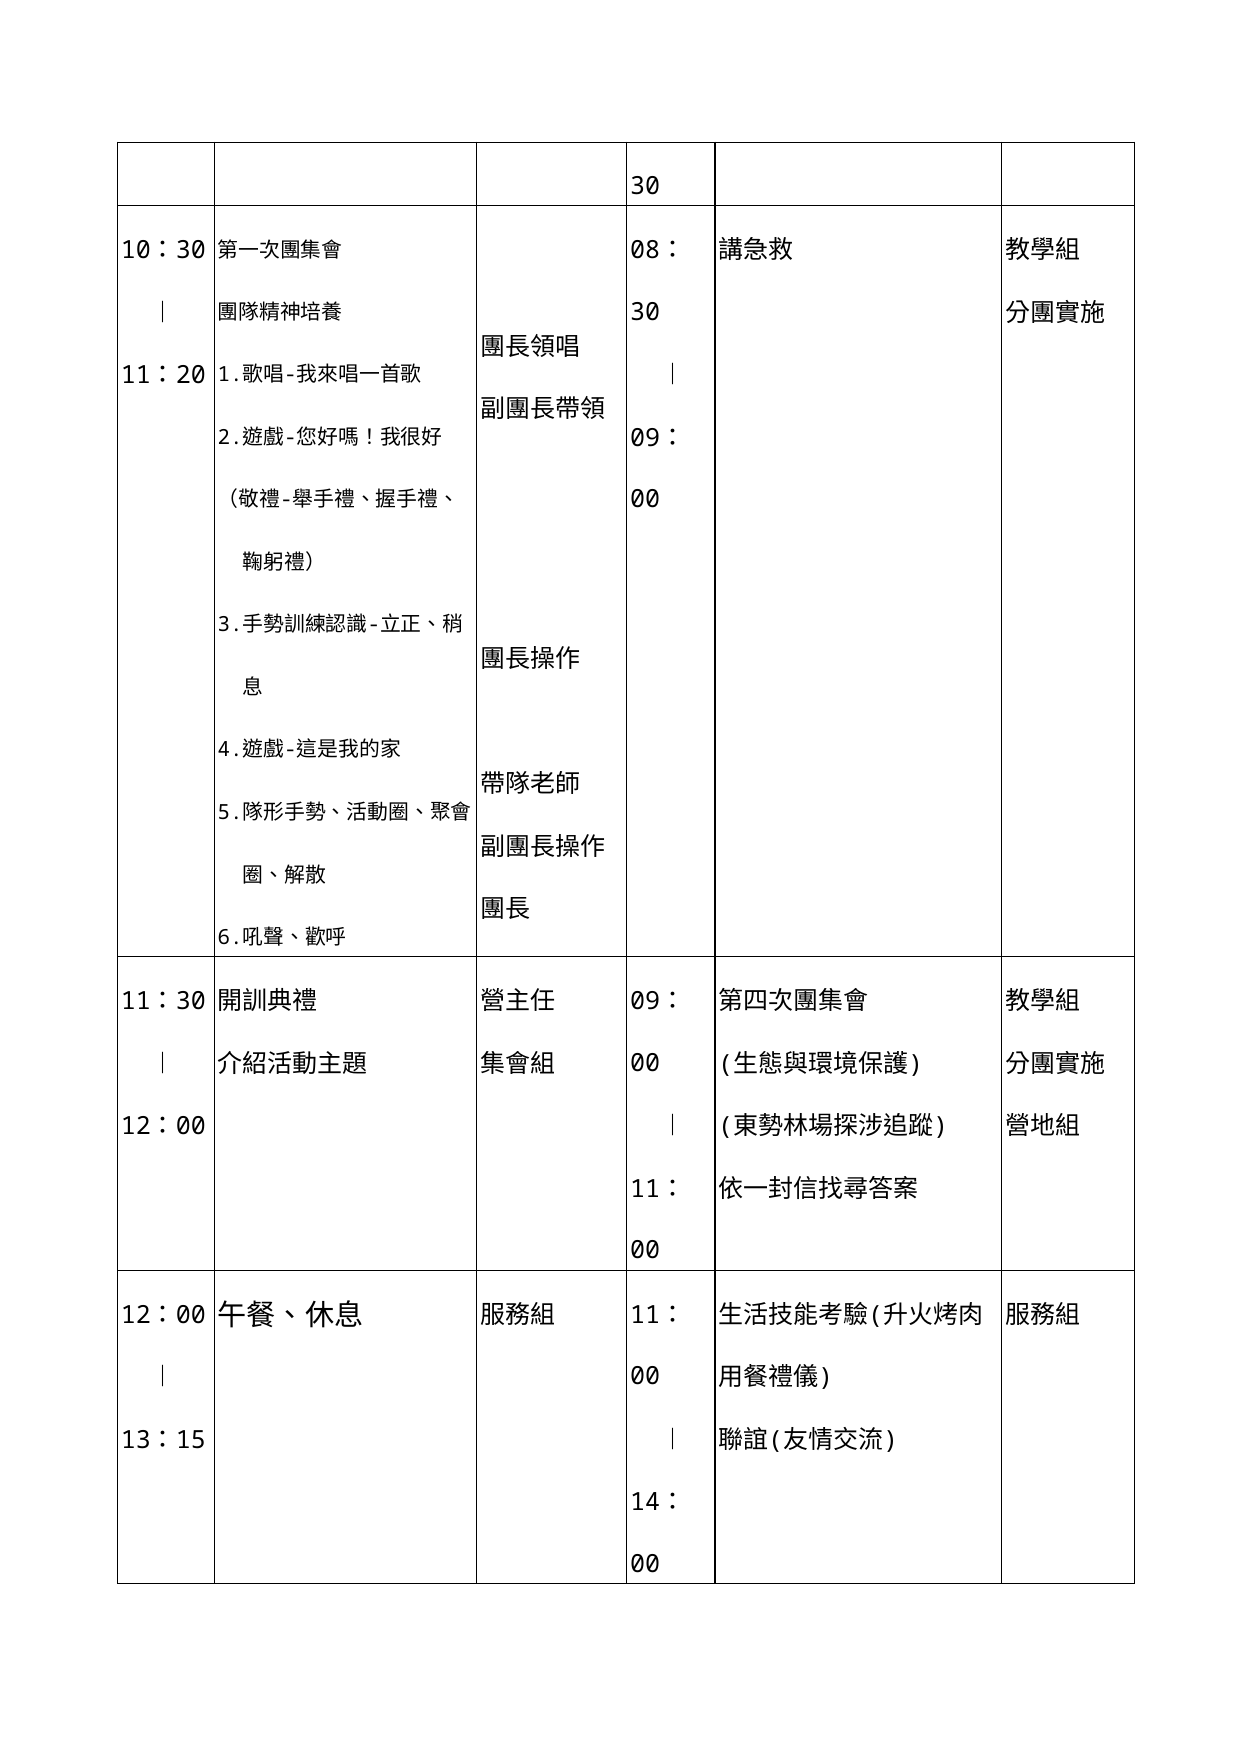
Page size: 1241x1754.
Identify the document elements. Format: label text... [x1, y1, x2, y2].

table_cell 教學組 分團實施 營地組 [1002, 957, 1134, 1270]
table_cell 第四次團集會 (生態與環境保護) (東勢林場探涉追蹤) 依一封信找尋答案 [716, 957, 1001, 1270]
table_cell 生活技能考驗(升火烤肉用餐禮儀) 聯誼(友情交流) [716, 1271, 1001, 1583]
table_cell 團長領唱 副團長帶領 團長操作 帶隊老師 副團長操作 團長 [477, 206, 626, 956]
table_cell [477, 143, 626, 205]
table_cell 教學組 分團實施 [1002, 206, 1134, 956]
table_cell 午餐、休息 [215, 1271, 476, 1583]
table_cell 10：30 ︱ 11：20 [118, 206, 214, 956]
table_cell 11：30 ︱ 12：00 [118, 957, 214, 1270]
table_cell 第一次團集會 團隊精神培養 1.歌唱-我來唱一首歌 2.遊戲-您好嗎！我很好 （敬禮-舉手禮、握手禮、鞠躬禮） 3.手勢訓練認識-立正、稍息 4.遊戲-這是我的家 5.隊形手勢、活動圈、聚會圈、解散 6.吼聲、歡呼 [215, 206, 476, 956]
table_cell 服務組 [477, 1271, 626, 1583]
table_cell 09：00 ︱ 11：00 [627, 957, 714, 1270]
table_cell [716, 143, 1001, 205]
table_cell 30 [627, 143, 714, 205]
table_cell 12：00 ︱ 13：15 [118, 1271, 214, 1583]
table_cell 開訓典禮 介紹活動主題 [215, 957, 476, 1270]
table_cell [215, 143, 476, 205]
table_cell [118, 143, 214, 205]
table_cell 服務組 [1002, 1271, 1134, 1583]
table_cell [1002, 143, 1134, 205]
table_cell 講急救 [716, 206, 1001, 956]
table_cell 營主任 集會組 [477, 957, 626, 1270]
table_cell 08：30 ︱ 09：00 [627, 206, 714, 956]
table_cell 11：00 ︱ 14：00 [627, 1271, 714, 1583]
